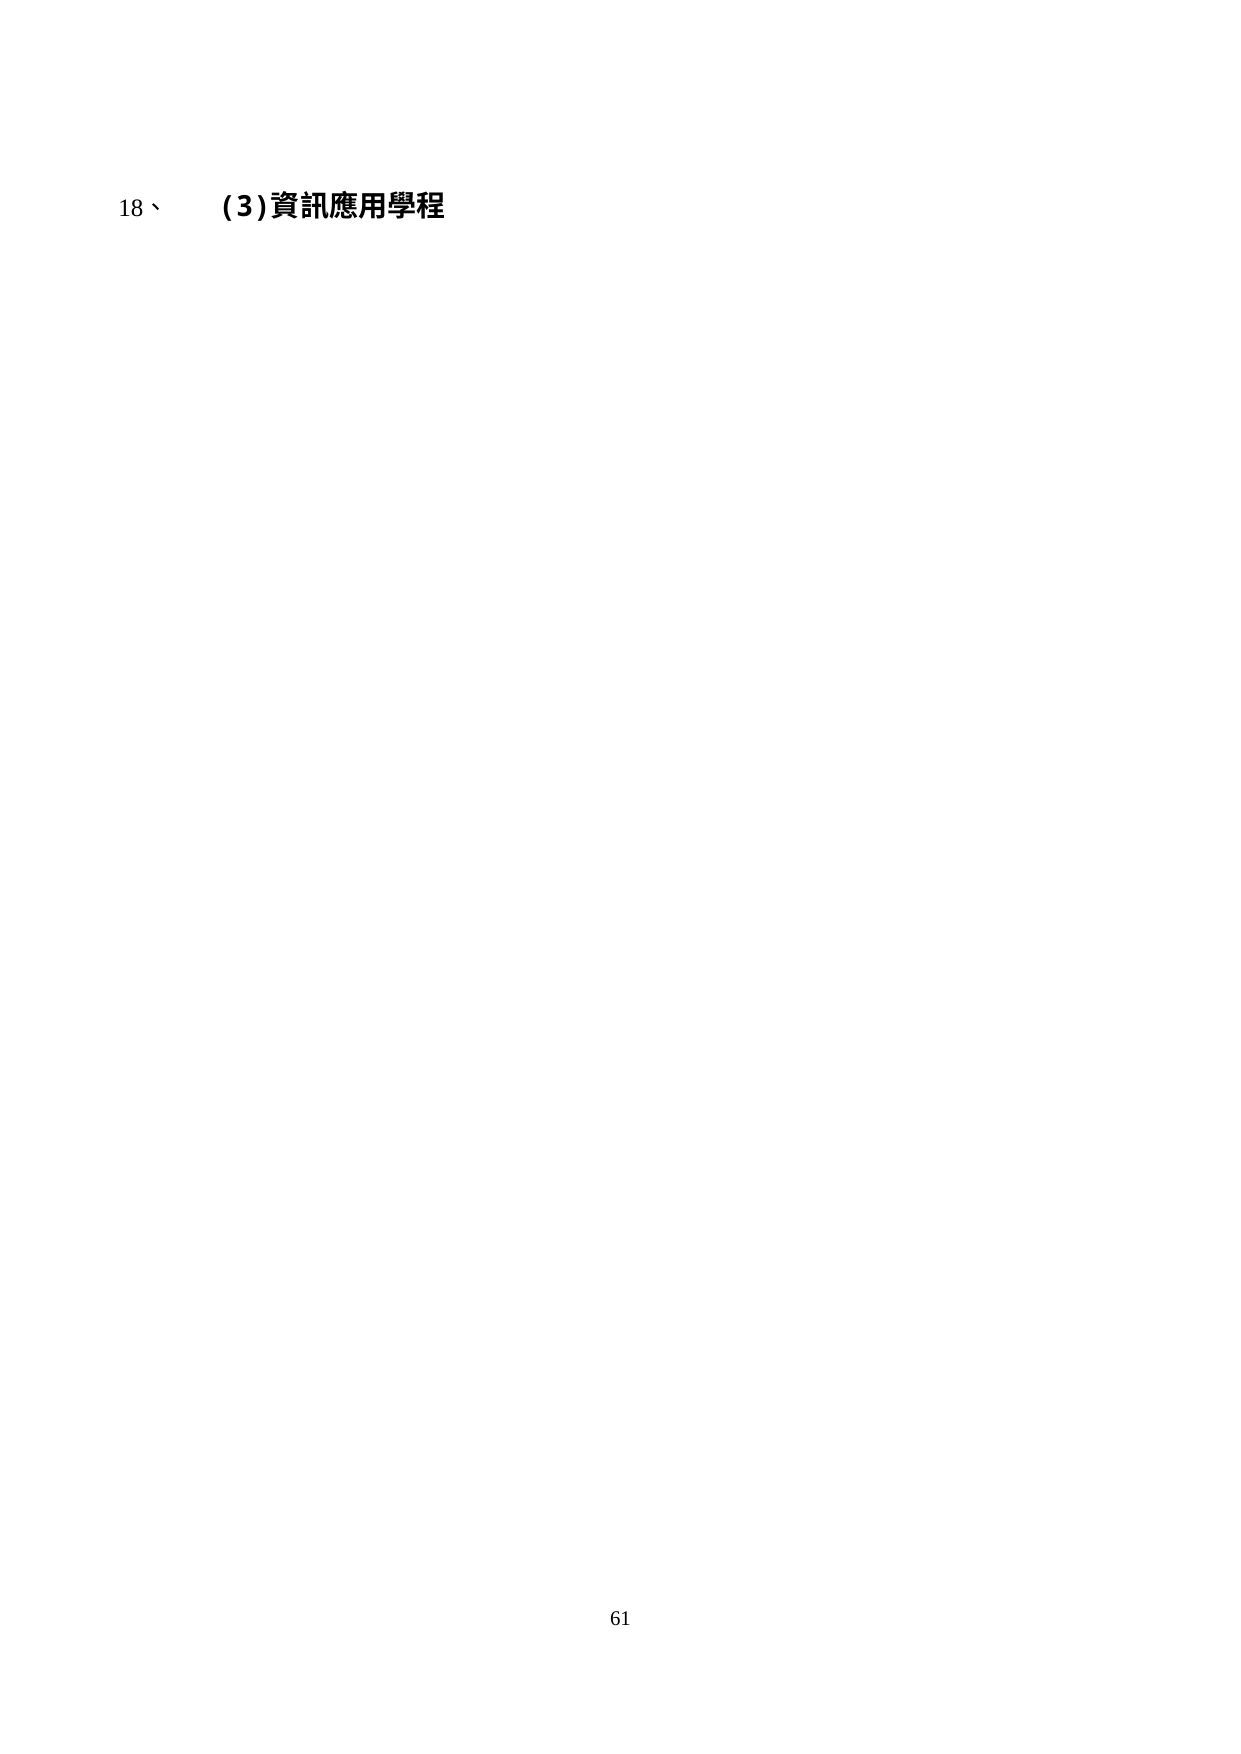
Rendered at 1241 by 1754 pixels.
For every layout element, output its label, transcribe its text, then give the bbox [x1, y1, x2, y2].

subtitle (3)資訊應用學程 [118, 162, 1122, 225]
